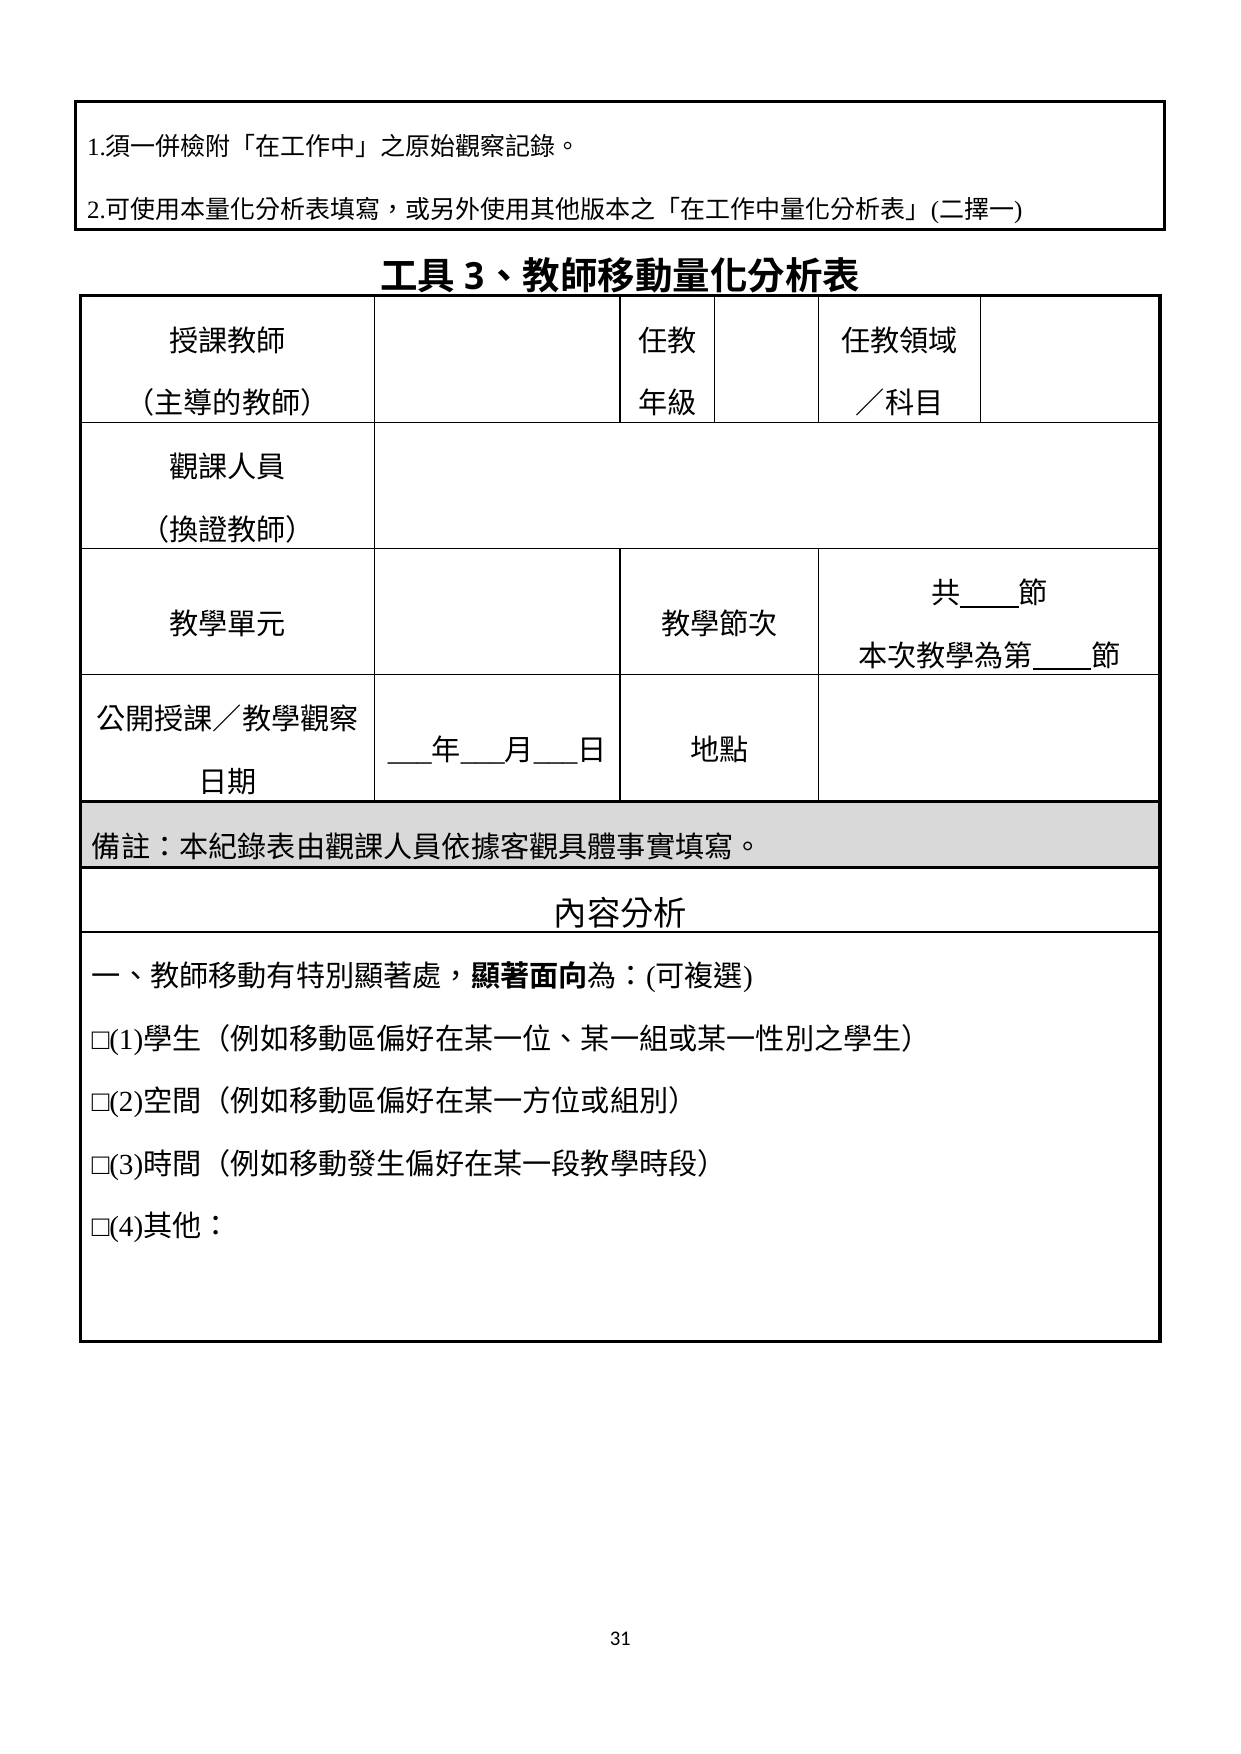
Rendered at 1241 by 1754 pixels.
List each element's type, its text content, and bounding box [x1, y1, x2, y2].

table_cell 教學單元 [82, 549, 374, 674]
table_cell 教學節次 [621, 549, 818, 674]
table_cell 內容分析 [82, 869, 1158, 931]
table_cell 地點 [621, 675, 818, 800]
table_cell ___年___月___日 [375, 675, 619, 800]
table_cell 1.須一併檢附「在工作中」之原始觀察記錄。 2.可使用本量化分析表填寫，或另外使用其他版本之「在工作中量化分析表」(二擇一) [77, 103, 1163, 228]
table_cell 備註：本紀錄表由觀課人員依據客觀具體事實填寫。 [82, 803, 1158, 866]
table_header 任教年級 [621, 297, 714, 422]
table_cell 觀課人員 （換證教師） [82, 423, 374, 548]
table_header [981, 297, 1158, 422]
table_cell 共 節 本次教學為第 節 [819, 549, 1158, 674]
table_header 任教領域／科目 [819, 297, 980, 422]
table_header [375, 297, 619, 422]
table_cell [819, 675, 1158, 800]
table_cell 公開授課／教學觀察日期 [82, 675, 374, 800]
table_cell [375, 549, 619, 674]
subtitle 工具3、教師移動量化分析表 [75, 231, 1165, 294]
table_cell 一、教師移動有特別顯著處，顯著面向為：(可複選) □(1)學生（例如移動區偏好在某一位、某一組或某一性別之學生） □(2)空間（例如移動區偏好在某一方位或組別） □(3)時間（例如移動發生偏好在某一段教學時段） □(4)其他： [82, 933, 1158, 1339]
table_header 授課教師 （主導的教師） [82, 297, 374, 422]
table_cell [375, 423, 1158, 548]
table_header [715, 297, 818, 422]
